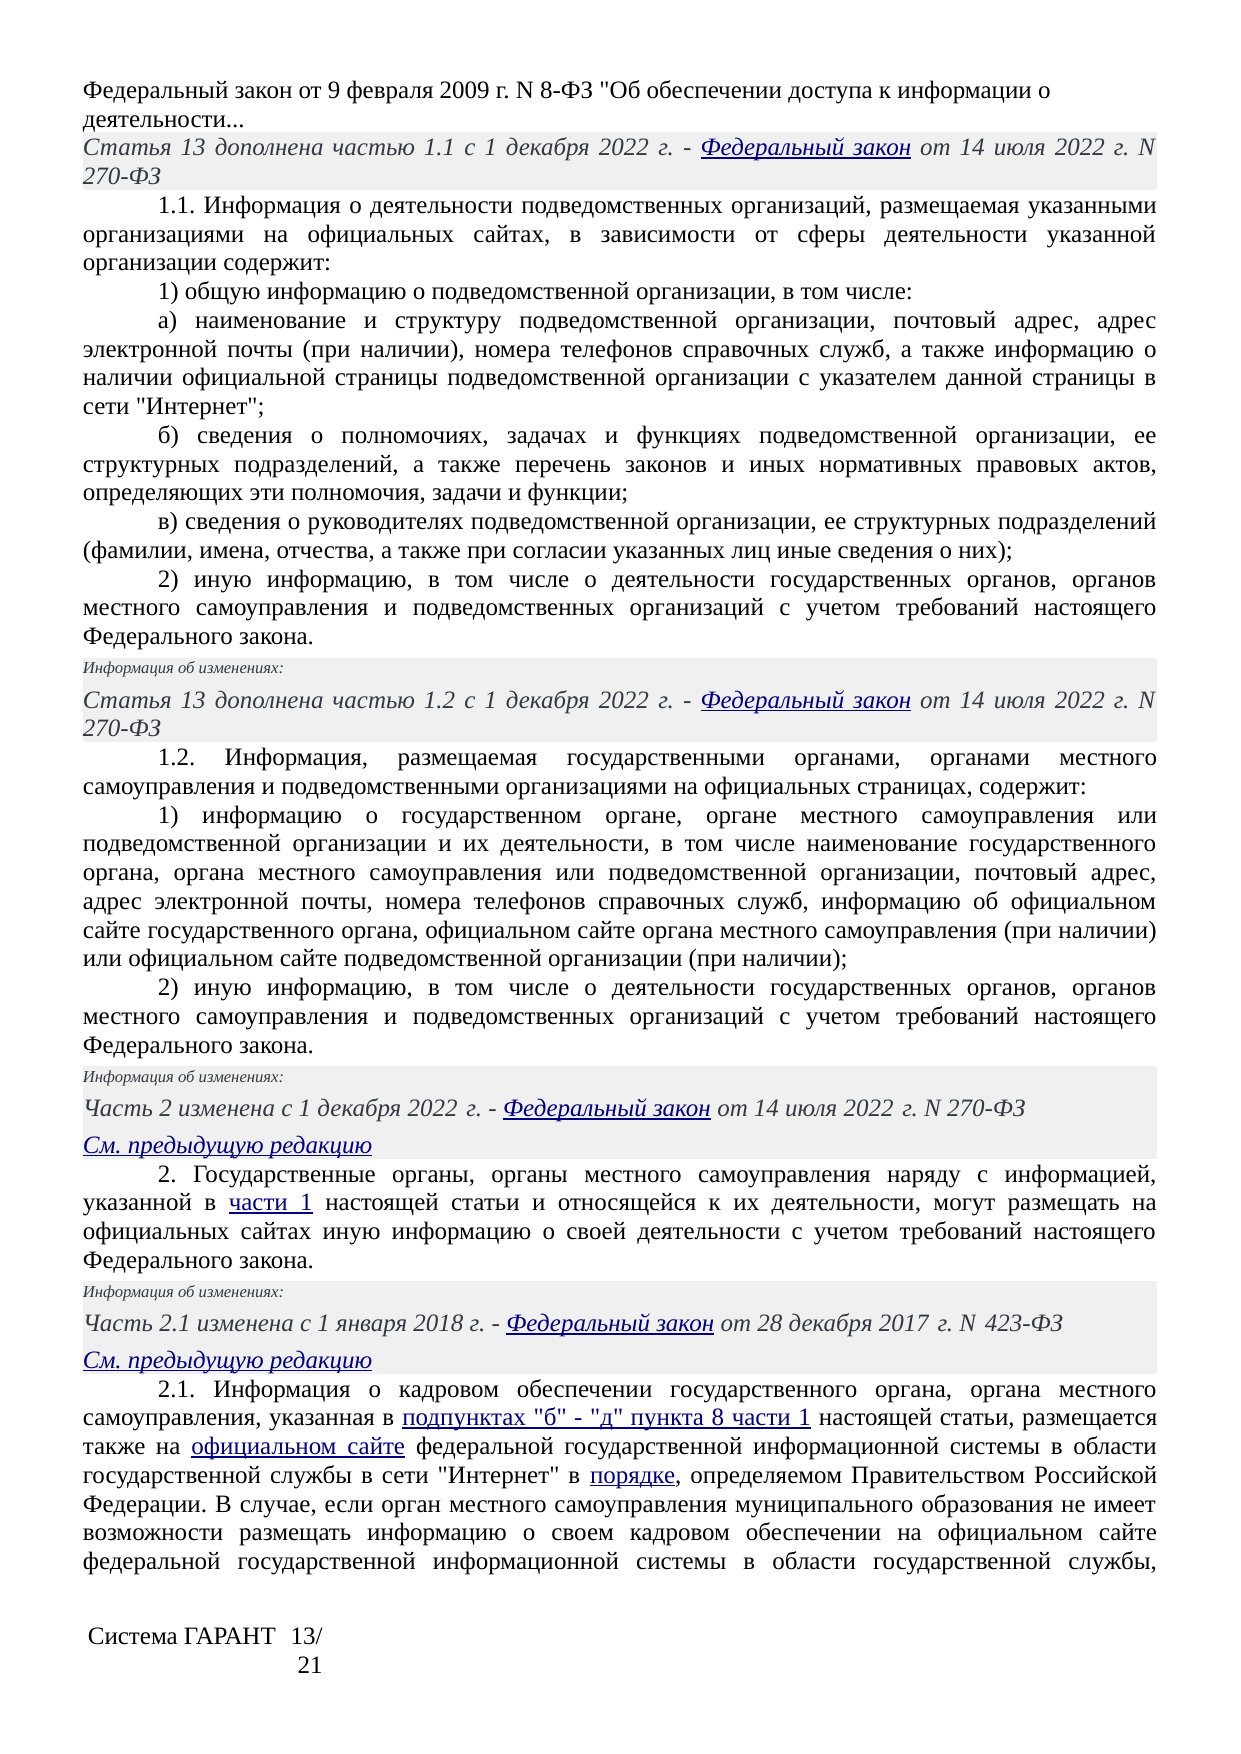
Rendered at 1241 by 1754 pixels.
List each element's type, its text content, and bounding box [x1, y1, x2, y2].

text Статья 13 дополнена частью 1.2 с 1 декабря 2022 г. - Федеральный закон от 14 июля 2022 г. N 270-ФЗ [83, 685, 1157, 742]
text Часть 2 изменена с 1 декабря 2022 г. - Федеральный закон от 14 июля 2022 г. N 270-ФЗ [1027, 1093, 1157, 1122]
text 2) иную информацию, в том числе о деятельности государственных органов, органов местного самоуправления и подведомственных организаций с учетом требований настоящего Федерального закона. [83, 972, 1157, 1058]
text Информация об изменениях: [286, 658, 1157, 677]
text 1.2. Информация, размещаемая государственными органами, органами местного самоуправления и подведомственными организациями на официальных страницах, содержит: [83, 742, 1157, 800]
text См. предыдущую редакцию [374, 1130, 1157, 1159]
text Статья 13 дополнена частью 1.1 с 1 декабря 2022 г. - Федеральный закон от 14 июля 2022 г. N 270-ФЗ [83, 132, 1157, 190]
text Часть 2.1 изменена с 1 января 2018 г. - Федеральный закон от 28 декабря 2017 г. N 423-ФЗ [83, 1308, 1157, 1337]
text 1) общую информацию о подведомственной организации, в том числе: [83, 276, 1157, 305]
text См. предыдущую редакцию [374, 1345, 1157, 1374]
text а) наименование и структуру подведомственной организации, почтовый адрес, адрес электронной почты (при наличии), номера телефонов справочных служб, а также информацию о наличии официальной страницы подведомственной организации с указателем данной страницы в сети "Интернет"; [83, 305, 1157, 420]
text 1.1. Информация о деятельности подведомственных организаций, размещаемая указанными организациями на официальных сайтах, в зависимости от сферы деятельности указанной организации содержит: [83, 190, 1157, 276]
text 2. Государственные органы, органы местного самоуправления наряду с информацией, указанной в части 1 настоящей статьи и относящейся к их деятельности, могут размещать на официальных сайтах иную информацию о своей деятельности с учетом требований настоящего Федерального закона. [83, 1159, 1157, 1274]
text Информация об изменениях: [286, 1281, 1157, 1301]
text 2.1. Информация о кадровом обеспечении государственного органа, органа местного самоуправления, указанная в подпунктах "б" - "д" пункта 8 части 1 настоящей статьи, размещается также на официальном сайте федеральной государственной информационной системы в области государственной службы в сети "Интернет" в порядке, определяемом Правительством Российской Федерации. В случае, если орган местного самоуправления муниципального образования не имеет возможности размещать информацию о своем кадровом обеспечении на официальном сайте федеральной государственной информационной системы в области государственной службы, [83, 1374, 1157, 1575]
text Информация об изменениях: [286, 1066, 1157, 1086]
text б) сведения о полномочиях, задачах и функциях подведомственной организации, ее структурных подразделений, а также перечень законов и иных нормативных правовых актов, определяющих эти полномочия, задачи и функции; [83, 420, 1157, 506]
text 2) иную информацию, в том числе о деятельности государственных органов, органов местного самоуправления и подведомственных организаций с учетом требований настоящего Федерального закона. [83, 564, 1157, 650]
text в) сведения о руководителях подведомственной организации, ее структурных подразделений (фамилии, имена, отчества, а также при согласии указанных лиц иные сведения о них); [83, 506, 1157, 564]
text 1) информацию о государственном органе, органе местного самоуправления или подведомственной организации и их деятельности, в том числе наименование государственного органа, органа местного самоуправления или подведомственной организации, почтовый адрес, адрес электронной почты, номера телефонов справочных служб, информацию об официальном сайте государственного органа, официальном сайте органа местного самоуправления (при наличии) или официальном сайте подведомственной организации (при наличии); [83, 800, 1157, 972]
